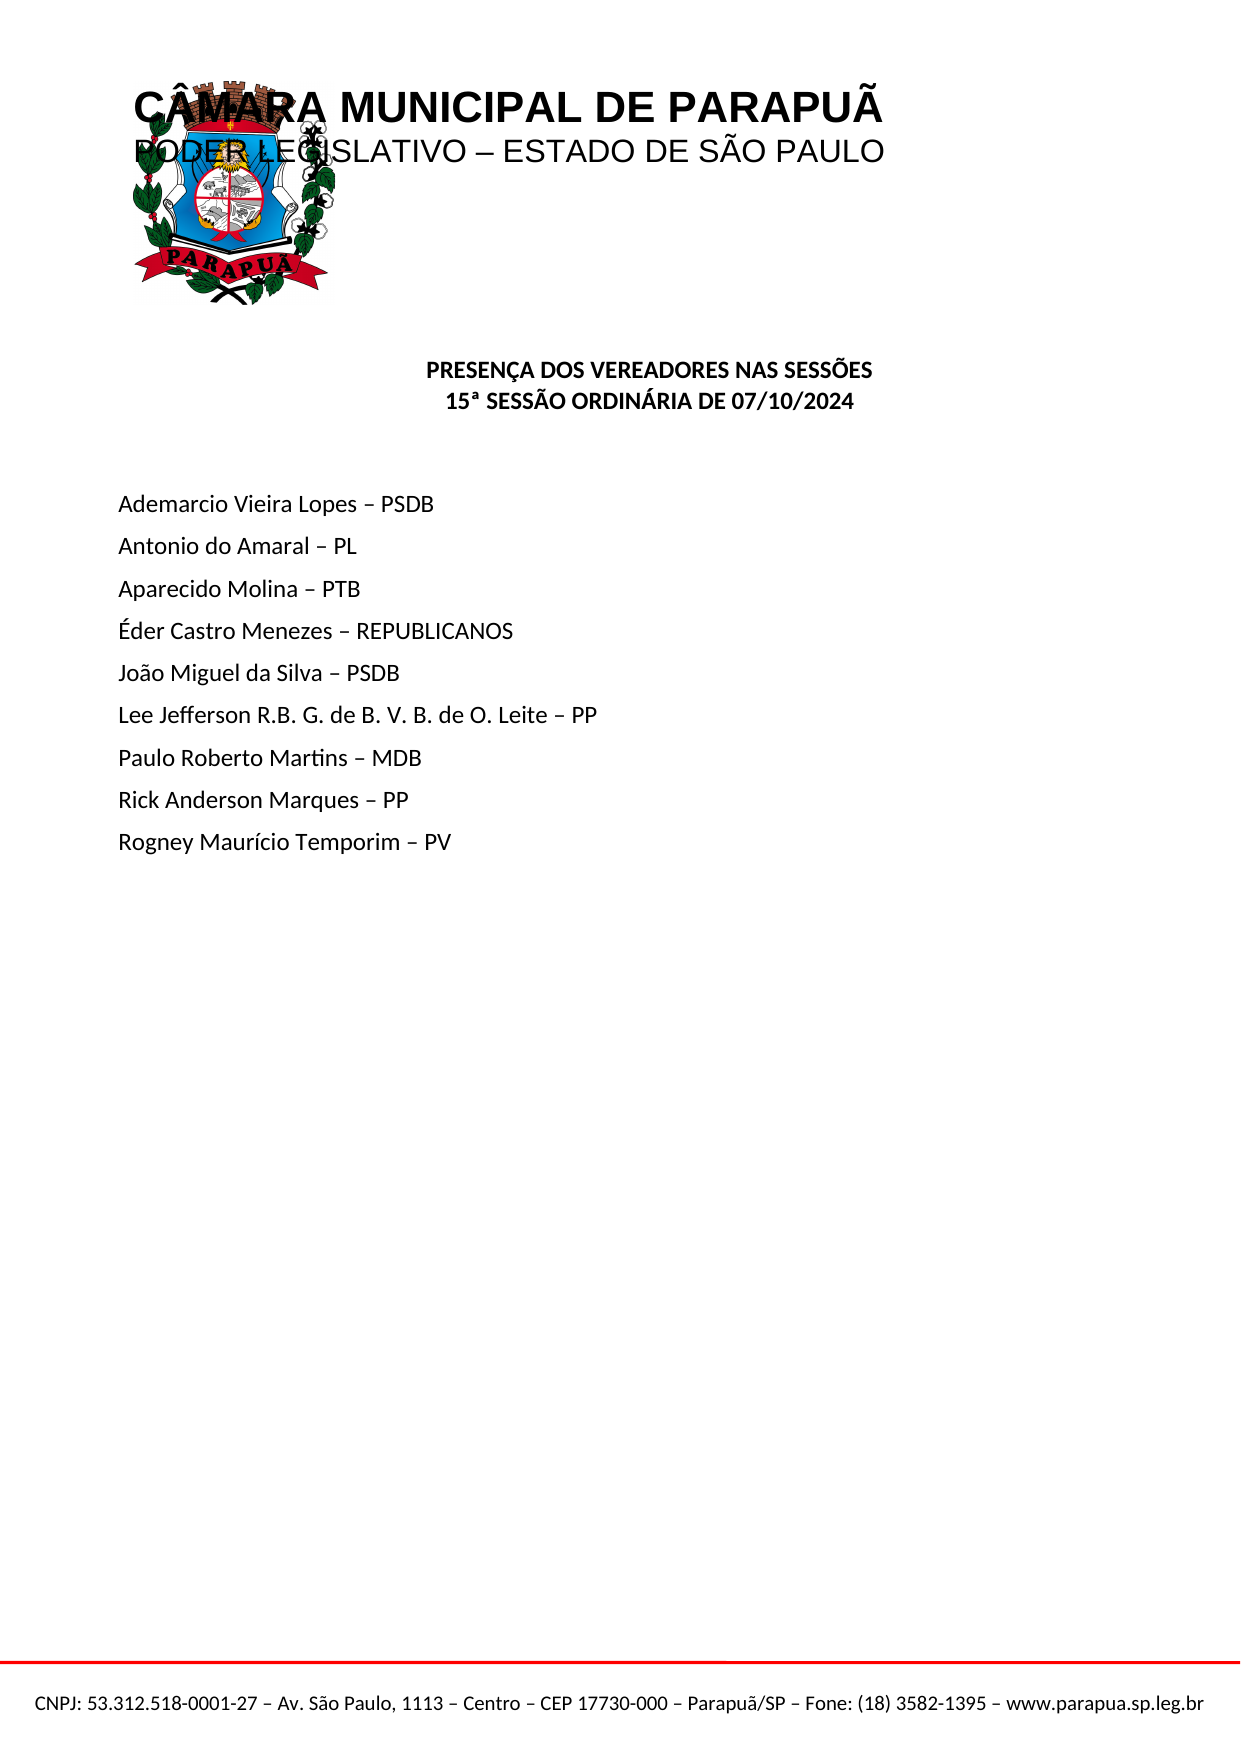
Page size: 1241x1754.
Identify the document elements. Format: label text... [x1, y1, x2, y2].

text PRESENÇA DOS VEREADORES NAS SESSÕES [118, 354, 1181, 385]
text Éder Castro Menezes – REPUBLICANOS [118, 615, 1181, 646]
text Rogney Maurício Temporim – PV [118, 827, 679, 857]
text Ademarcio Vieira Lopes – PSDB [118, 488, 1181, 519]
picture [133, 81, 336, 305]
text Aparecido Molina – PTB [118, 573, 1181, 603]
text Rick Anderson Marques – PP [118, 784, 679, 815]
text Lee Jefferson R.B. G. de B. V. B. de O. Leite – PP [118, 700, 1181, 730]
text 15ª SESSÃO ORDINÁRIA DE 07/10/2024 [118, 385, 1181, 415]
text Paulo Roberto Martins – MDB [118, 742, 679, 772]
text Antonio do Amaral – PL [118, 531, 1181, 561]
text João Miguel da Silva – PSDB [118, 657, 1181, 688]
